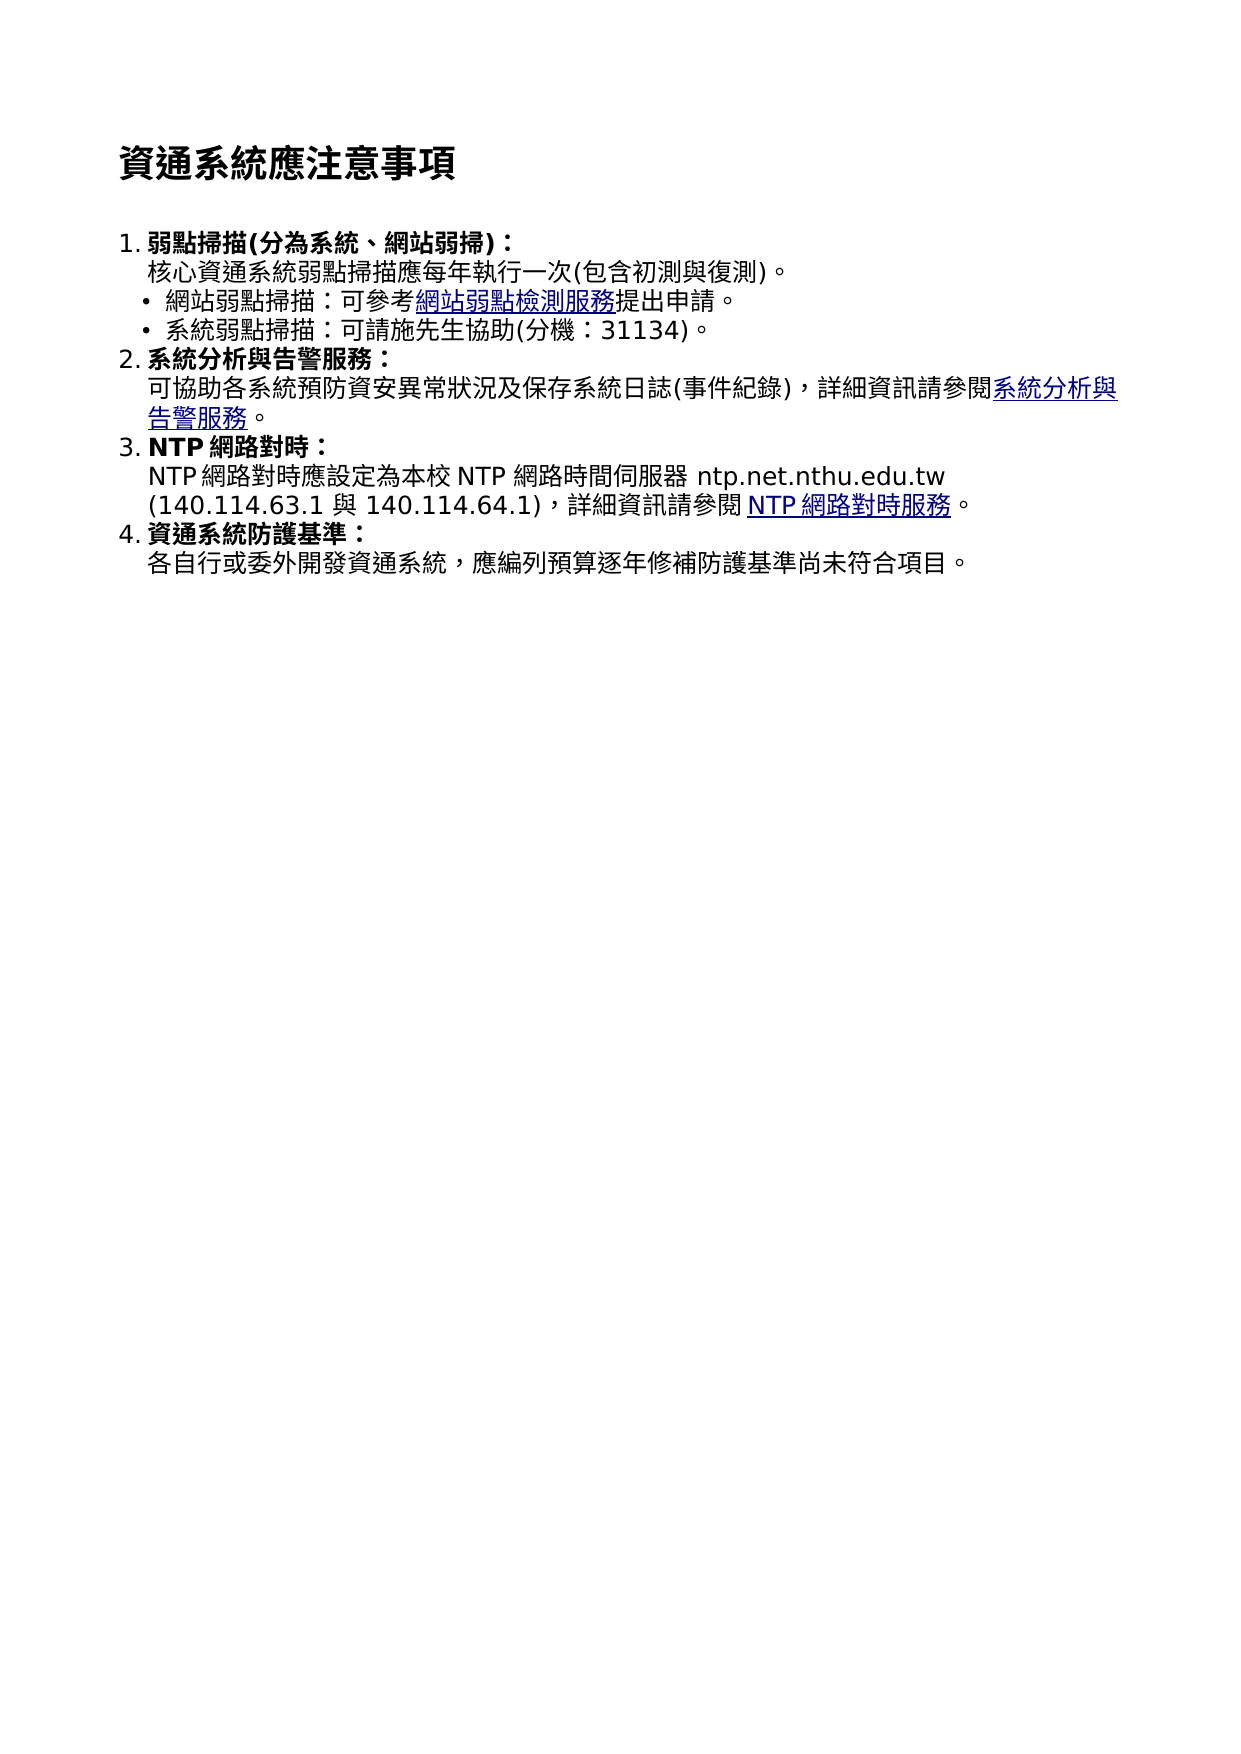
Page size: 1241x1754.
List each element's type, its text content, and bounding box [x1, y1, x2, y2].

list NTP網路對時： NTP網路對時應設定為本校NTP 網路時間伺服器 ntp.net.nthu.edu.tw (140.114.63.1 與 140.114.64.1)，詳細資訊請參閱NTP網路對時服務。 [118, 433, 1122, 520]
list 系統弱點掃描：可請施先生協助(分機：31134)。 [142, 316, 1122, 345]
list 弱點掃描(分為系統、網站弱掃)： 核心資通系統弱點掃描應每年執行一次(包含初測與復測)。 [118, 229, 1122, 287]
list 資通系統防護基準： 各自行或委外開發資通系統，應編列預算逐年修補防護基準尚未符合項目。 [118, 520, 1122, 579]
subtitle 資通系統應注意事項 [118, 143, 1122, 187]
list 網站弱點掃描：可參考網站弱點檢測服務提出申請。 [142, 287, 1122, 316]
list 系統分析與告警服務： 可協助各系統預防資安異常狀況及保存系統日誌(事件紀錄)，詳細資訊請參閱系統分析與告警服務。 [118, 345, 1122, 433]
